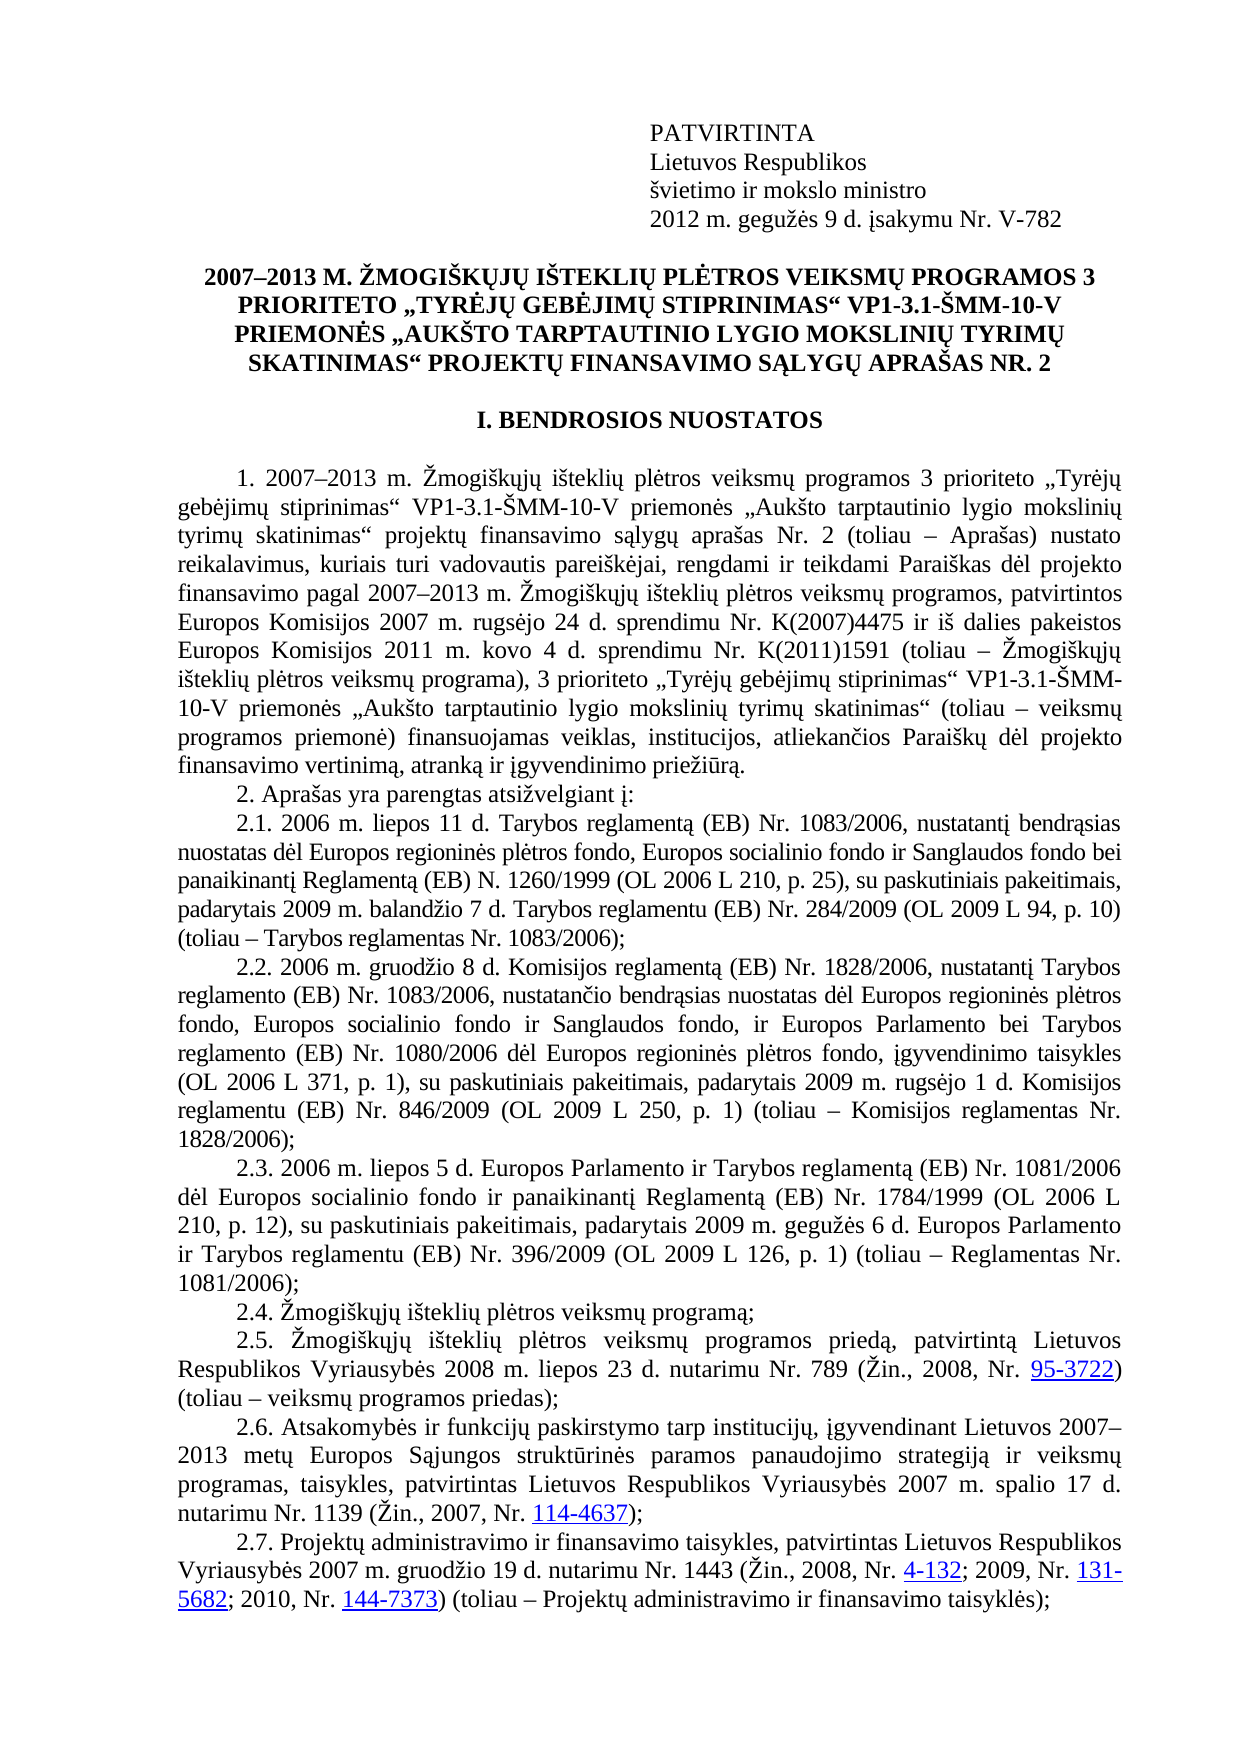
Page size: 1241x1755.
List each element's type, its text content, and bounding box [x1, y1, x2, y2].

text 2.3. 2006 m. liepos 5 d. Europos Parlamento ir Tarybos reglamentą (EB) Nr. 1081/2006 dėl Europos socialinio fondo ir panaikinantį Reglamentą (EB) Nr. 1784/1999 (OL 2006 L 210, p. 12), su paskutiniais pakeitimais, padarytais 2009 m. gegužės 6 d. Europos Parlamento ir Tarybos reglamentu (EB) Nr. 396/2009 (OL 2009 L 126, p. 1) (toliau – Reglamentas Nr. 1081/2006); [177, 1153, 1122, 1297]
text I. Bendrosios nuostatos [177, 406, 1122, 434]
text 2007–2013 m. žmogiškųjų išteklių plėtros veiksmų programos 3 prioriteto „TYRĖJŲ GEBĖJIMŲ STIPRINIMAS“ VP1-3.1-ŠMM-10-v PRIEMONĖS „AUKŠTO TARPTAUTINIO LYGIO MOKSLINIŲ TYRIMŲ SKATINIMAS“ projektų finansavimo sąlygų aprašas Nr. 2 [177, 262, 1122, 377]
text švietimo ir mokslo ministro [649, 176, 1122, 204]
text Lietuvos Respublikos [649, 147, 1122, 176]
text 1. 2007–2013 m. Žmogiškųjų išteklių plėtros veiksmų programos 3 prioriteto „Tyrėjų gebėjimų stiprinimas“ VP1-3.1-ŠMM-10-V priemonės „Aukšto tarptautinio lygio mokslinių tyrimų skatinimas“ projektų finansavimo sąlygų aprašas Nr. 2 (toliau – Aprašas) nustato reikalavimus, kuriais turi vadovautis pareiškėjai, rengdami ir teikdami Paraiškas dėl projekto finansavimo pagal 2007–2013 m. Žmogiškųjų išteklių plėtros veiksmų programos, patvirtintos Europos Komisijos 2007 m. rugsėjo 24 d. sprendimu Nr. K(2007)4475 ir iš dalies pakeistos Europos Komisijos 2011 m. kovo 4 d. sprendimu Nr. K(2011)1591 (toliau – Žmogiškųjų išteklių plėtros veiksmų programa), 3 prioriteto „Tyrėjų gebėjimų stiprinimas“ VP1-3.1-ŠMM-10-V priemonės „Aukšto tarptautinio lygio mokslinių tyrimų skatinimas“ (toliau – veiksmų programos priemonė) finansuojamas veiklas, institucijos, atliekančios Paraiškų dėl projekto finansavimo vertinimą, atranką ir įgyvendinimo priežiūrą. [177, 463, 1122, 779]
text 2.6. Atsakomybės ir funkcijų paskirstymo tarp institucijų, įgyvendinant Lietuvos 2007–2013 metų Europos Sąjungos struktūrinės paramos panaudojimo strategiją ir veiksmų programas, taisykles, patvirtintas Lietuvos Respublikos Vyriausybės 2007 m. spalio 17 d. nutarimu Nr. 1139 (Žin., 2007, Nr. 114-4637); [177, 1412, 1122, 1527]
text 2. Aprašas yra parengtas atsižvelgiant į: [177, 779, 1122, 808]
text 2.7. Projektų administravimo ir finansavimo taisykles, patvirtintas Lietuvos Respublikos Vyriausybės 2007 m. gruodžio 19 d. nutarimu Nr. 1443 (Žin., 2008, Nr. 4-132; 2009, Nr. 131-5682; 2010, Nr. 144-7373) (toliau – Projektų administravimo ir finansavimo taisyklės); [177, 1527, 1122, 1613]
text 2.2. 2006 m. gruodžio 8 d. Komisijos reglamentą (EB) Nr. 1828/2006, nustatantį Tarybos reglamento (EB) Nr. 1083/2006, nustatančio bendrąsias nuostatas dėl Europos regioninės plėtros fondo, Europos socialinio fondo ir Sanglaudos fondo, ir Europos Parlamento bei Tarybos reglamento (EB) Nr. 1080/2006 dėl Europos regioninės plėtros fondo, įgyvendinimo taisykles (OL 2006 L 371, p. 1), su paskutiniais pakeitimais, padarytais 2009 m. rugsėjo 1 d. Komisijos reglamentu (EB) Nr. 846/2009 (OL 2009 L 250, p. 1) (toliau – Komisijos reglamentas Nr. 1828/2006); [177, 952, 1122, 1153]
text 2.4. Žmogiškųjų išteklių plėtros veiksmų programą; [177, 1297, 1122, 1326]
text 2.5. Žmogiškųjų išteklių plėtros veiksmų programos priedą, patvirtintą Lietuvos Respublikos Vyriausybės 2008 m. liepos 23 d. nutarimu Nr. 789 (Žin., 2008, Nr. 95-3722) (toliau – veiksmų programos priedas); [177, 1326, 1122, 1412]
text patvirtinta [649, 118, 1122, 147]
text 2012 m. gegužės 9 d. įsakymu Nr. V-782 [649, 204, 1122, 233]
text 2.1. 2006 m. liepos 11 d. Tarybos reglamentą (EB) Nr. 1083/2006, nustatantį bendrąsias nuostatas dėl Europos regioninės plėtros fondo, Europos socialinio fondo ir Sanglaudos fondo bei panaikinantį Reglamentą (EB) N. 1260/1999 (OL 2006 L 210, p. 25), su paskutiniais pakeitimais, padarytais 2009 m. balandžio 7 d. Tarybos reglamentu (EB) Nr. 284/2009 (OL 2009 L 94, p. 10) (toliau – Tarybos reglamentas Nr. 1083/2006); [177, 808, 1122, 952]
